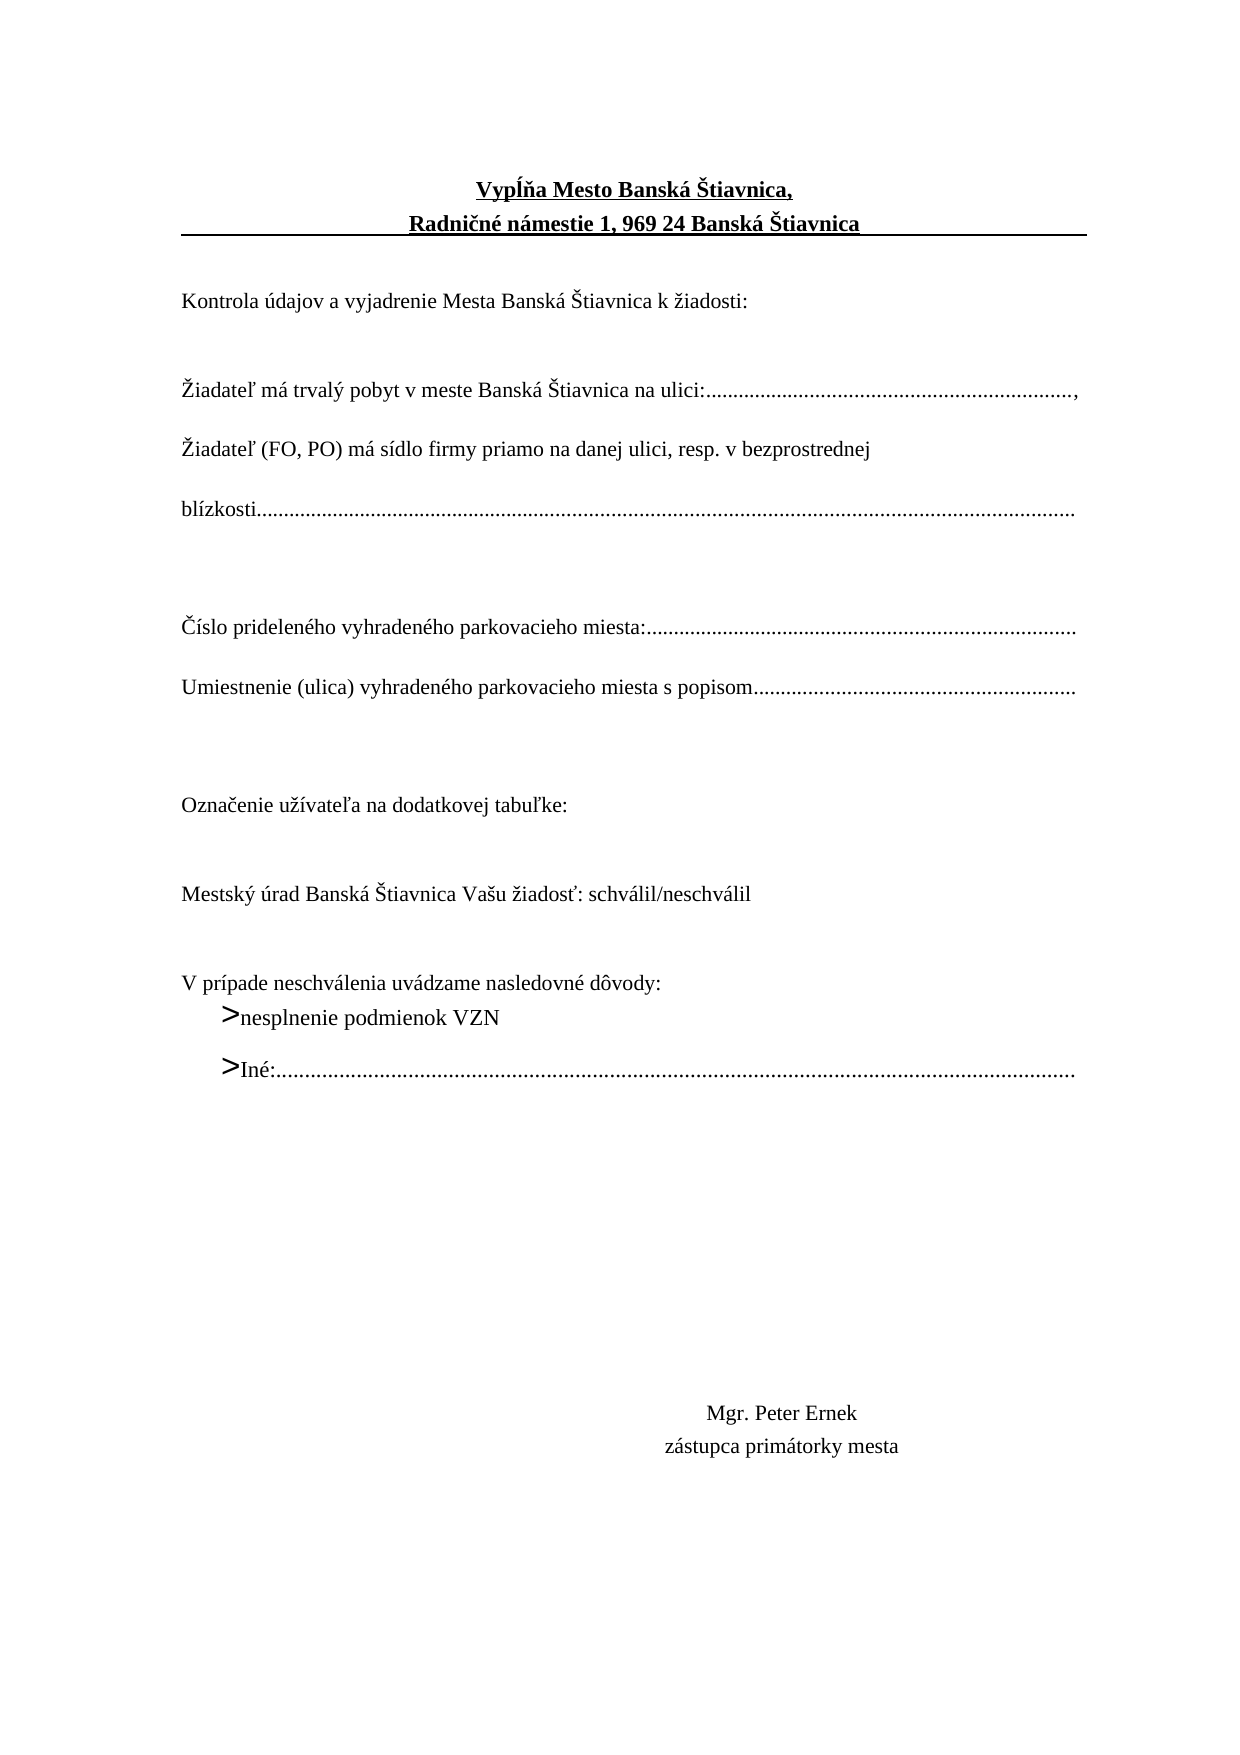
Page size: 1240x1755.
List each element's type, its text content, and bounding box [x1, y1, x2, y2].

text Žiadateľ má trvalý pobyt v meste Banská Štiavnica na ulici: , [181, 377, 1087, 402]
text V prípade neschválenia uvádzame nasledovné dôvody: [181, 970, 1087, 995]
text Vypĺňa Mesto Banská Štiavnica, Radničné námestie 1, 969 24 Banská Štiavnica [181, 176, 1087, 234]
text Označenie užívateľa na dodatkovej tabuľke: [181, 792, 1087, 817]
text blízkosti [181, 496, 1087, 521]
text Kontrola údajov a vyjadrenie Mesta Banská Štiavnica k žiadosti: [181, 288, 1087, 313]
list Iné: [181, 1046, 1087, 1085]
text Umiestnenie (ulica) vyhradeného parkovacieho miesta s popisom [181, 674, 1087, 699]
text Mestský úrad Banská Štiavnica Vašu žiadosť: schválil/neschválil [181, 881, 1087, 906]
text Mgr. Peter Ernek zástupca primátorky mesta [476, 1400, 1087, 1458]
text Číslo prideleného vyhradeného parkovacieho miesta: [181, 614, 1087, 639]
list nesplnenie podmienok VZN [181, 1003, 1087, 1032]
text Žiadateľ (FO, PO) má sídlo firmy priamo na danej ulici, resp. v bezprostrednej [181, 436, 1087, 462]
